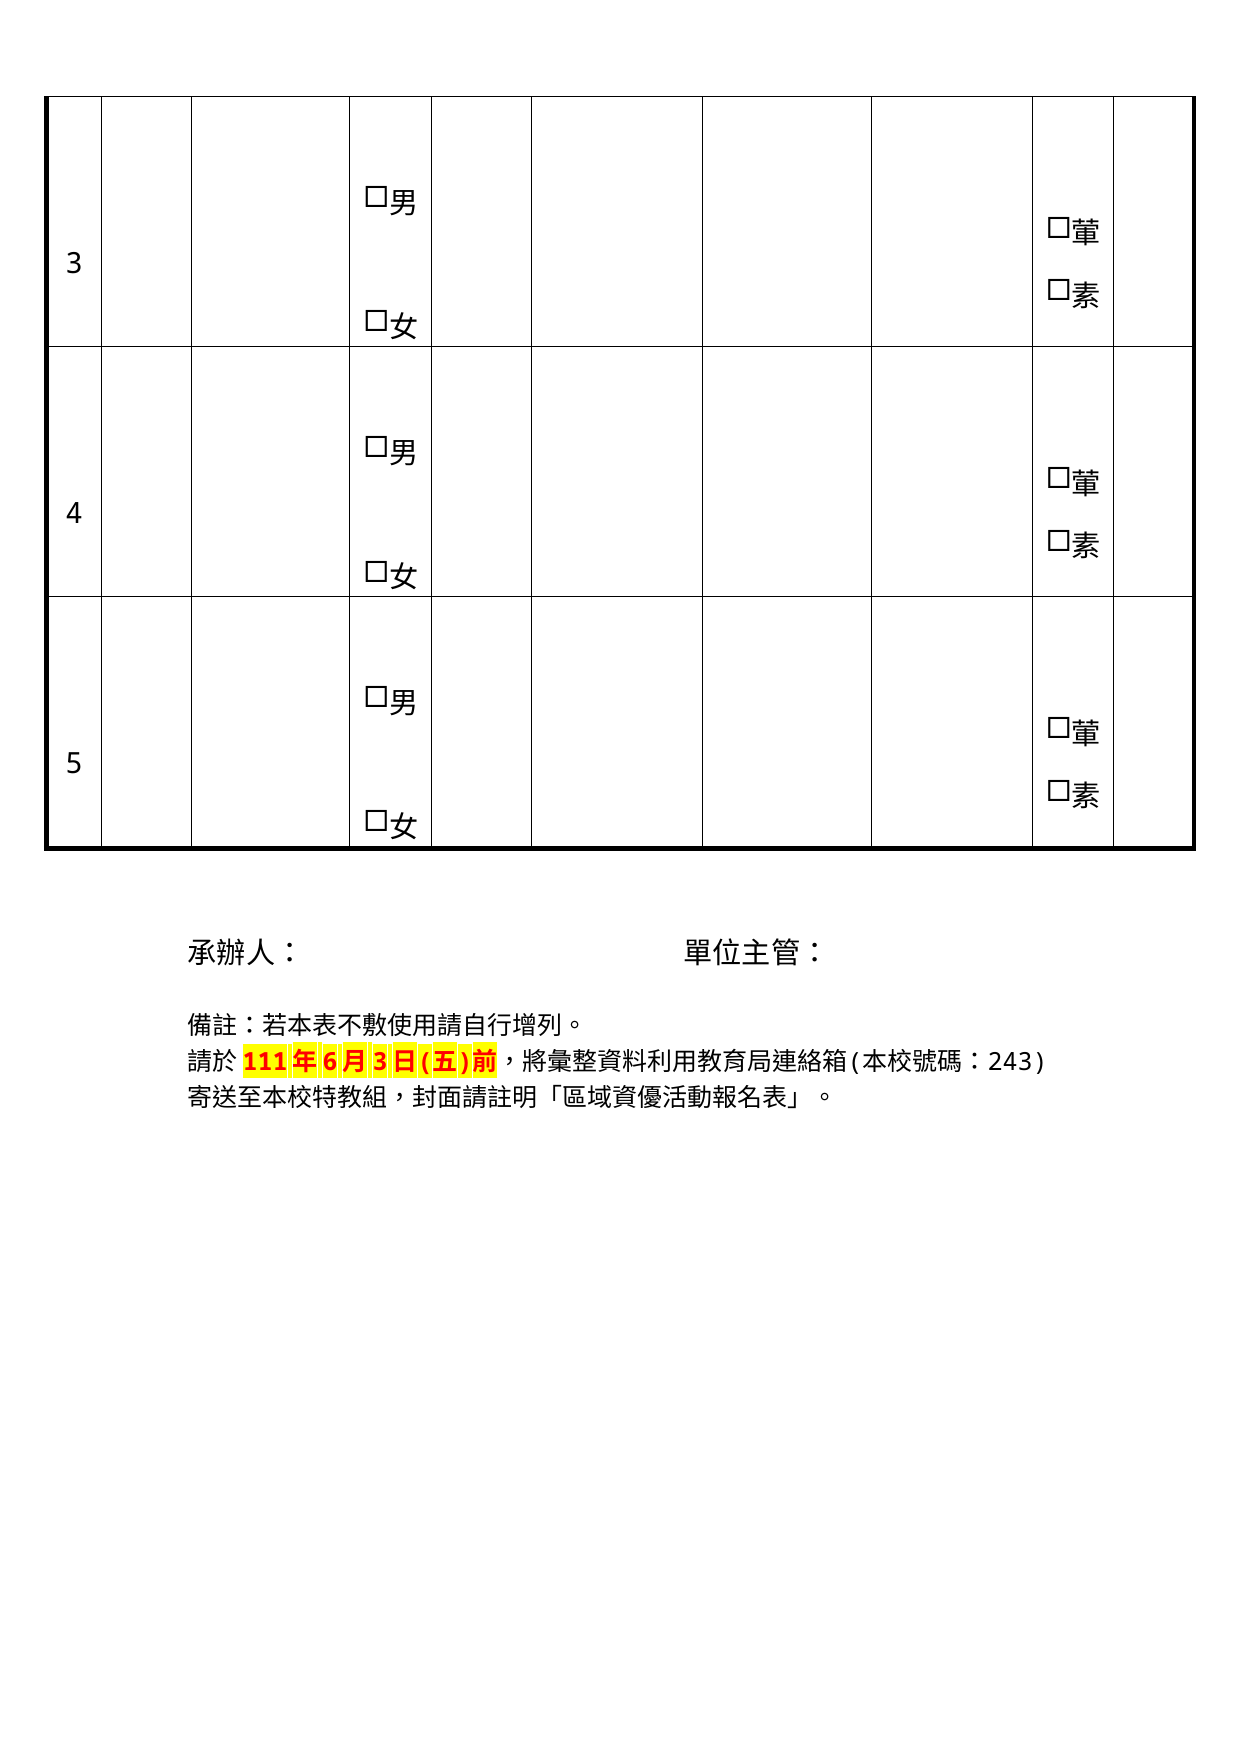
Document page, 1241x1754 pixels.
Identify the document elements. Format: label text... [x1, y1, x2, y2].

table_cell [703, 347, 871, 596]
table_cell [532, 347, 702, 596]
table_cell [102, 97, 191, 346]
table_cell [192, 347, 349, 596]
table_cell [1114, 97, 1192, 346]
table_cell [192, 97, 349, 346]
table_cell 葷 素 [1033, 347, 1113, 596]
text 備註：若本表不敷使用請自行增列。 [187, 1005, 1053, 1042]
text 請於111年6月3日(五)前，將彙整資料利用教育局連絡箱(本校號碼：243)寄送至本校特教組，封面請註明「區域資優活動報名表」。 [187, 1042, 1053, 1114]
table_cell [1114, 597, 1192, 846]
table_cell 葷 素 [1033, 597, 1113, 846]
table_cell [872, 597, 1032, 846]
table_cell [532, 97, 702, 346]
table_cell [1114, 347, 1192, 596]
table_cell 葷 素 [1033, 97, 1113, 346]
table_cell [872, 347, 1032, 596]
table_cell [703, 97, 871, 346]
table_cell 男 女 [350, 347, 431, 596]
table_cell [703, 597, 871, 846]
table_cell 男 女 [350, 97, 431, 346]
table_cell 3 [49, 97, 101, 346]
table_cell [532, 597, 702, 846]
text 承辦人： 單位主管： [187, 909, 1053, 971]
table_cell 4 [49, 347, 101, 596]
table_cell [102, 597, 191, 846]
table_cell [432, 97, 531, 346]
table_cell [192, 597, 349, 846]
table_cell 男 女 [350, 597, 431, 846]
table_cell [432, 347, 531, 596]
table_cell 5 [49, 597, 101, 846]
table_cell [102, 347, 191, 596]
table_cell [432, 597, 531, 846]
table_cell [872, 97, 1032, 346]
